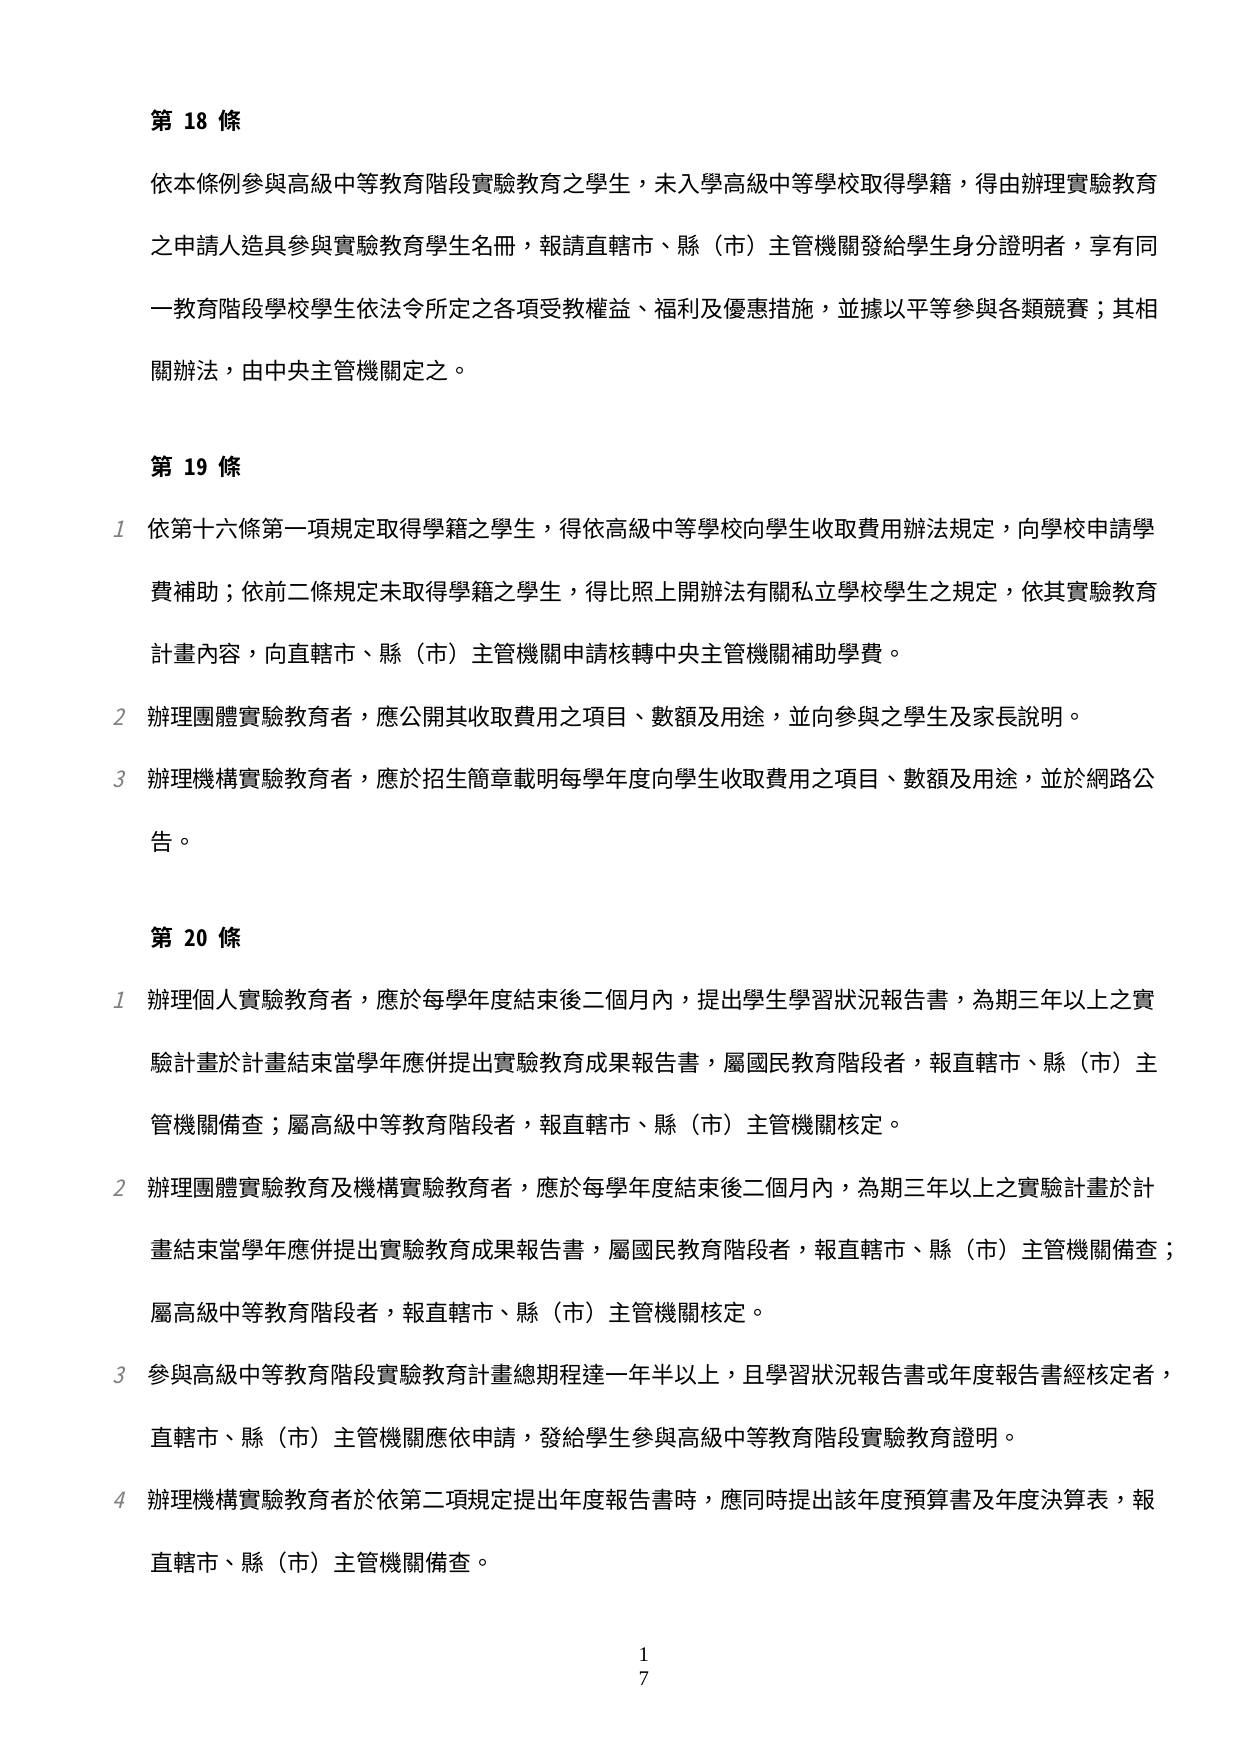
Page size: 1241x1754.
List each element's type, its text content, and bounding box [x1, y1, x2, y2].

text 第 18 條 [150, 78, 1167, 140]
text 2 辦理團體實驗教育者，應公開其收取費用之項目、數額及用途，並向參與之學生及家長說明。 [112, 674, 1167, 736]
text 1 依第十六條第一項規定取得學籍之學生，得依高級中等學校向學生收取費用辦法規定，向學校申請學費補助；依前二條規定未取得學籍之學生，得比照上開辦法有關私立學校學生之規定，依其實驗教育計畫內容，向直轄市、縣（市）主管機關申請核轉中央主管機關補助學費。 [112, 486, 1167, 674]
text 第 19 條 [150, 424, 1167, 486]
text 第 20 條 [150, 894, 1167, 957]
text 1 辦理個人實驗教育者，應於每學年度結束後二個月內，提出學生學習狀況報告書，為期三年以上之實驗計畫於計畫結束當學年應併提出實驗教育成果報告書，屬國民教育階段者，報直轄市、縣（市）主管機關備查；屬高級中等教育階段者，報直轄市、縣（市）主管機關核定。 [112, 957, 1167, 1144]
text 2 辦理團體實驗教育及機構實驗教育者，應於每學年度結束後二個月內，為期三年以上之實驗計畫於計畫結束當學年應併提出實驗教育成果報告書，屬國民教育階段者，報直轄市、縣（市）主管機關備查；屬高級中等教育階段者，報直轄市、縣（市）主管機關核定。 [112, 1144, 1167, 1332]
text 3 辦理機構實驗教育者，應於招生簡章載明每學年度向學生收取費用之項目、數額及用途，並於網路公告。 [112, 736, 1167, 861]
text 依本條例參與高級中等教育階段實驗教育之學生，未入學高級中等學校取得學籍，得由辦理實驗教育之申請人造具參與實驗教育學生名冊，報請直轄市、縣（市）主管機關發給學生身分證明者，享有同一教育階段學校學生依法令所定之各項受教權益、福利及優惠措施，並據以平等參與各類競賽；其相關辦法，由中央主管機關定之。 [150, 140, 1167, 390]
text 4 辦理機構實驗教育者於依第二項規定提出年度報告書時，應同時提出該年度預算書及年度決算表，報直轄市、縣（市）主管機關備查。 [112, 1457, 1167, 1582]
text 3 參與高級中等教育階段實驗教育計畫總期程達一年半以上，且學習狀況報告書或年度報告書經核定者，直轄市、縣（市）主管機關應依申請，發給學生參與高級中等教育階段實驗教育證明。 [112, 1332, 1167, 1457]
